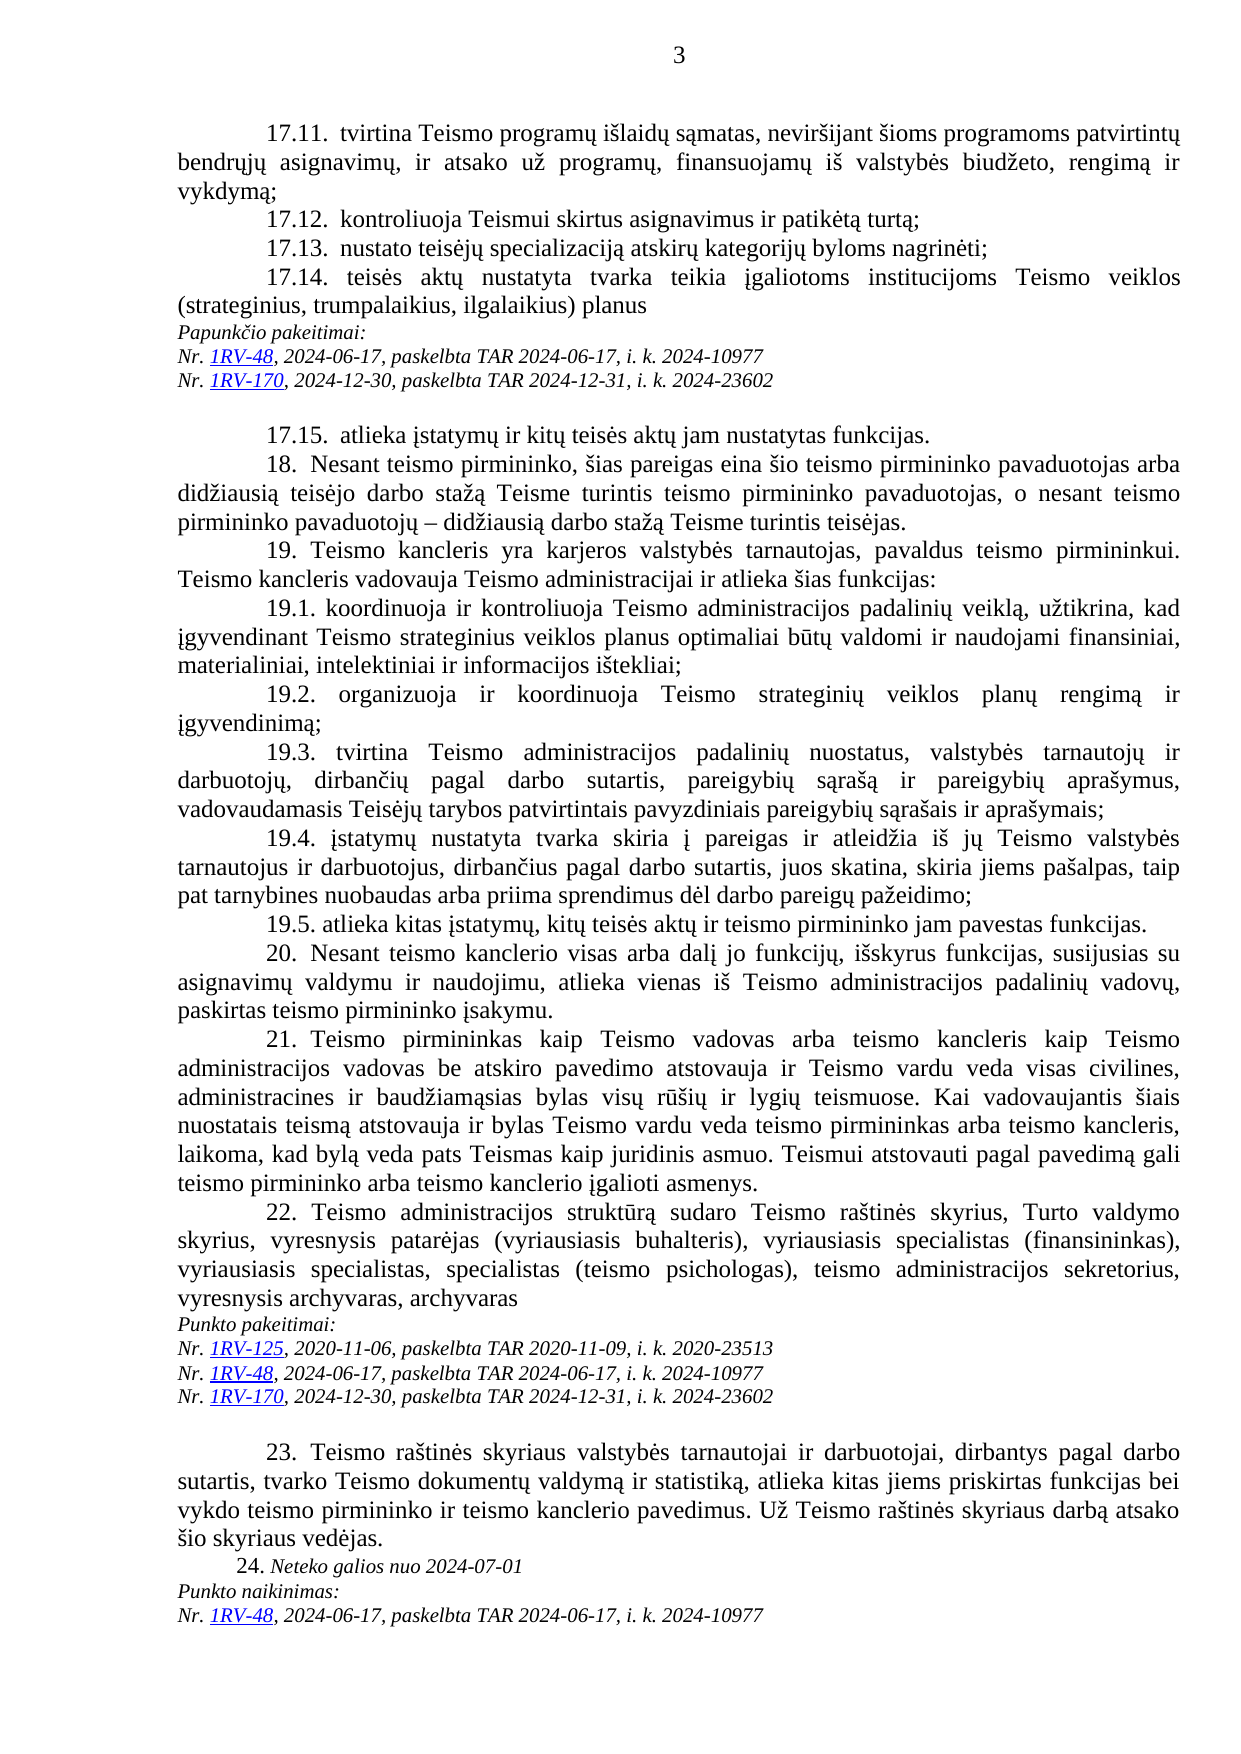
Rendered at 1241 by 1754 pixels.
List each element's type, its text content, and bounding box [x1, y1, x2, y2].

text 17.14. teisės aktų nustatyta tvarka teikia įgaliotoms institucijoms Teismo veiklos (strateginius, trumpalaikius, ilgalaikius) planus [177, 262, 1181, 320]
text 17.12. kontroliuoja Teismui skirtus asignavimus ir patikėtą turtą; [177, 204, 1181, 233]
text Punkto pakeitimai: [177, 1312, 1181, 1336]
text 18. Nesant teismo pirmininko, šias pareigas eina šio teismo pirmininko pavaduotojas arba didžiausią teisėjo darbo stažą Teisme turintis teismo pirmininko pavaduotojas, o nesant teismo pirmininko pavaduotojų – didžiausią darbo stažą Teisme turintis teisėjas. [177, 449, 1181, 536]
text Nr. 1RV-170, 2024-12-30, paskelbta TAR 2024-12-31, i. k. 2024-23602 [177, 368, 1181, 392]
text 24. Neteko galios nuo 2024-07-01 [177, 1552, 1181, 1579]
text 19.5. atlieka kitas įstatymų, kitų teisės aktų ir teismo pirmininko jam pavestas funkcijas. [177, 909, 1181, 938]
text 17.11. tvirtina Teismo programų išlaidų sąmatas, neviršijant šioms programoms patvirtintų bendrųjų asignavimų, ir atsako už programų, finansuojamų iš valstybės biudžeto, rengimą ir vykdymą; [177, 118, 1181, 204]
text 20. Nesant teismo kanclerio visas arba dalį jo funkcijų, išskyrus funkcijas, susijusias su asignavimų valdymu ir naudojimu, atlieka vienas iš Teismo administracijos padalinių vadovų, paskirtas teismo pirmininko įsakymu. [177, 938, 1181, 1024]
text 21. Teismo pirmininkas kaip Teismo vadovas arba teismo kancleris kaip Teismo administracijos vadovas be atskiro pavedimo atstovauja ir Teismo vardu veda visas civilines, administracines ir baudžiamąsias bylas visų rūšių ir lygių teismuose. Kai vadovaujantis šiais nuostatais teismą atstovauja ir bylas Teismo vardu veda teismo pirmininkas arba teismo kancleris, laikoma, kad bylą veda pats Teismas kaip juridinis asmuo. Teismui atstovauti pagal pavedimą gali teismo pirmininko arba teismo kanclerio įgalioti asmenys. [177, 1024, 1181, 1197]
text 19.3. tvirtina Teismo administracijos padalinių nuostatus, valstybės tarnautojų ir darbuotojų, dirbančių pagal darbo sutartis, pareigybių sąrašą ir pareigybių aprašymus, vadovaudamasis Teisėjų tarybos patvirtintais pavyzdiniais pareigybių sąrašais ir aprašymais; [177, 737, 1181, 823]
text Nr. 1RV-125, 2020-11-06, paskelbta TAR 2020-11-09, i. k. 2020-23513 [177, 1336, 1181, 1360]
text Nr. 1RV-170, 2024-12-30, paskelbta TAR 2024-12-31, i. k. 2024-23602 [177, 1384, 1181, 1408]
text 19. Teismo kancleris yra karjeros valstybės tarnautojas, pavaldus teismo pirmininkui. Teismo kancleris vadovauja Teismo administracijai ir atlieka šias funkcijas: [177, 536, 1181, 593]
text 17.15. atlieka įstatymų ir kitų teisės aktų jam nustatytas funkcijas. [177, 421, 1181, 449]
text 22. Teismo administracijos struktūrą sudaro Teismo raštinės skyrius, Turto valdymo skyrius, vyresnysis patarėjas (vyriausiasis buhalteris), vyriausiasis specialistas (finansininkas), vyriausiasis specialistas, specialistas (teismo psichologas), teismo administracijos sekretorius, vyresnysis archyvaras, archyvaras [177, 1197, 1181, 1312]
text Nr. 1RV-48, 2024-06-17, paskelbta TAR 2024-06-17, i. k. 2024-10977 [177, 1360, 1181, 1384]
text 17.13. nustato teisėjų specializaciją atskirų kategorijų byloms nagrinėti; [177, 233, 1181, 262]
text 19.1. koordinuoja ir kontroliuoja Teismo administracijos padalinių veiklą, užtikrina, kad įgyvendinant Teismo strateginius veiklos planus optimaliai būtų valdomi ir naudojami finansiniai, materialiniai, intelektiniai ir informacijos ištekliai; [177, 593, 1181, 679]
text 19.2. organizuoja ir koordinuoja Teismo strateginių veiklos planų rengimą ir įgyvendinimą; [177, 679, 1181, 737]
text Nr. 1RV-48, 2024-06-17, paskelbta TAR 2024-06-17, i. k. 2024-10977 [177, 1603, 1181, 1627]
text Papunkčio pakeitimai: [177, 320, 1181, 344]
text Punkto naikinimas: [177, 1579, 1181, 1603]
text Nr. 1RV-48, 2024-06-17, paskelbta TAR 2024-06-17, i. k. 2024-10977 [177, 344, 1181, 368]
text 19.4. įstatymų nustatyta tvarka skiria į pareigas ir atleidžia iš jų Teismo valstybės tarnautojus ir darbuotojus, dirbančius pagal darbo sutartis, juos skatina, skiria jiems pašalpas, taip pat tarnybines nuobaudas arba priima sprendimus dėl darbo pareigų pažeidimo; [177, 823, 1181, 909]
text 23. Teismo raštinės skyriaus valstybės tarnautojai ir darbuotojai, dirbantys pagal darbo sutartis, tvarko Teismo dokumentų valdymą ir statistiką, atlieka kitas jiems priskirtas funkcijas bei vykdo teismo pirmininko ir teismo kanclerio pavedimus. Už Teismo raštinės skyriaus darbą atsako šio skyriaus vedėjas. [177, 1437, 1181, 1552]
